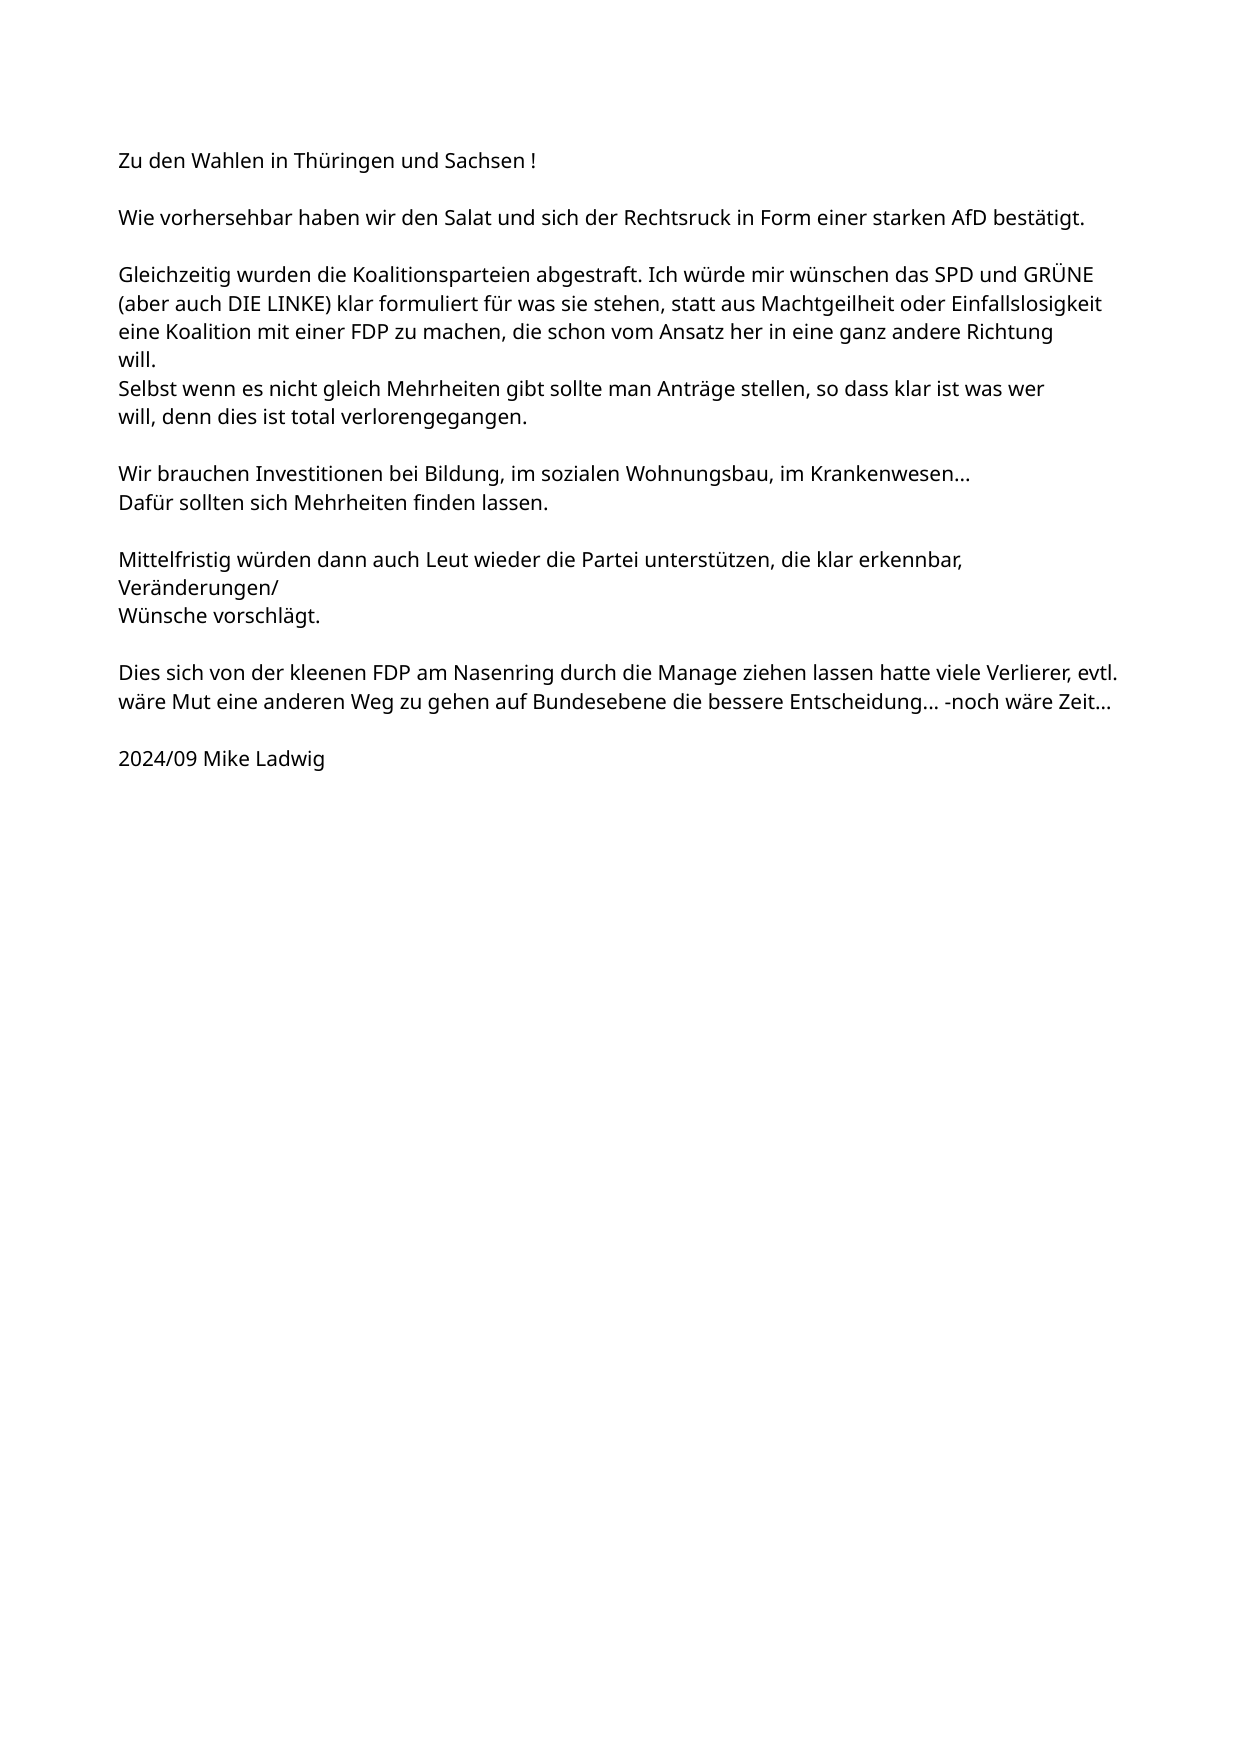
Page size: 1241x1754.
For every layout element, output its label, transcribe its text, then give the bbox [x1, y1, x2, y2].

text Mittelfristig würden dann auch Leut wieder die Partei unterstützen, die klar erkennbar, Veränderungen/ [118, 545, 1122, 602]
text Dafür sollten sich Mehrheiten finden lassen. [118, 488, 1122, 516]
text Wie vorhersehbar haben wir den Salat und sich der Rechtsruck in Form einer starken AfD bestätigt. [118, 203, 1122, 232]
text Wir brauchen Investitionen bei Bildung, im sozialen Wohnungsbau, im Krankenwesen... [118, 459, 1122, 488]
text Zu den Wahlen in Thüringen und Sachsen ! [118, 147, 1122, 175]
text Wünsche vorschlägt. [118, 602, 1122, 630]
text Gleichzeitig wurden die Koalitionsparteien abgestraft. Ich würde mir wünschen das SPD und GRÜNE [118, 260, 1122, 289]
text wäre Mut eine anderen Weg zu gehen auf Bundesebene die bessere Entscheidung... -noch wäre Zeit… [118, 687, 1122, 715]
text 2024/09 Mike Ladwig [118, 744, 1122, 772]
text will, denn dies ist total verlorengegangen. [118, 402, 1122, 431]
text Selbst wenn es nicht gleich Mehrheiten gibt sollte man Anträge stellen, so dass klar ist was wer [118, 374, 1122, 402]
text will. [118, 346, 1122, 374]
text (aber auch DIE LINKE) klar formuliert für was sie stehen, statt aus Machtgeilheit oder Einfallslosigkeit eine Koalition mit einer FDP zu machen, die schon vom Ansatz her in eine ganz andere Richtung [118, 289, 1122, 346]
text Dies sich von der kleenen FDP am Nasenring durch die Manage ziehen lassen hatte viele Verlierer, evtl. [118, 658, 1122, 687]
